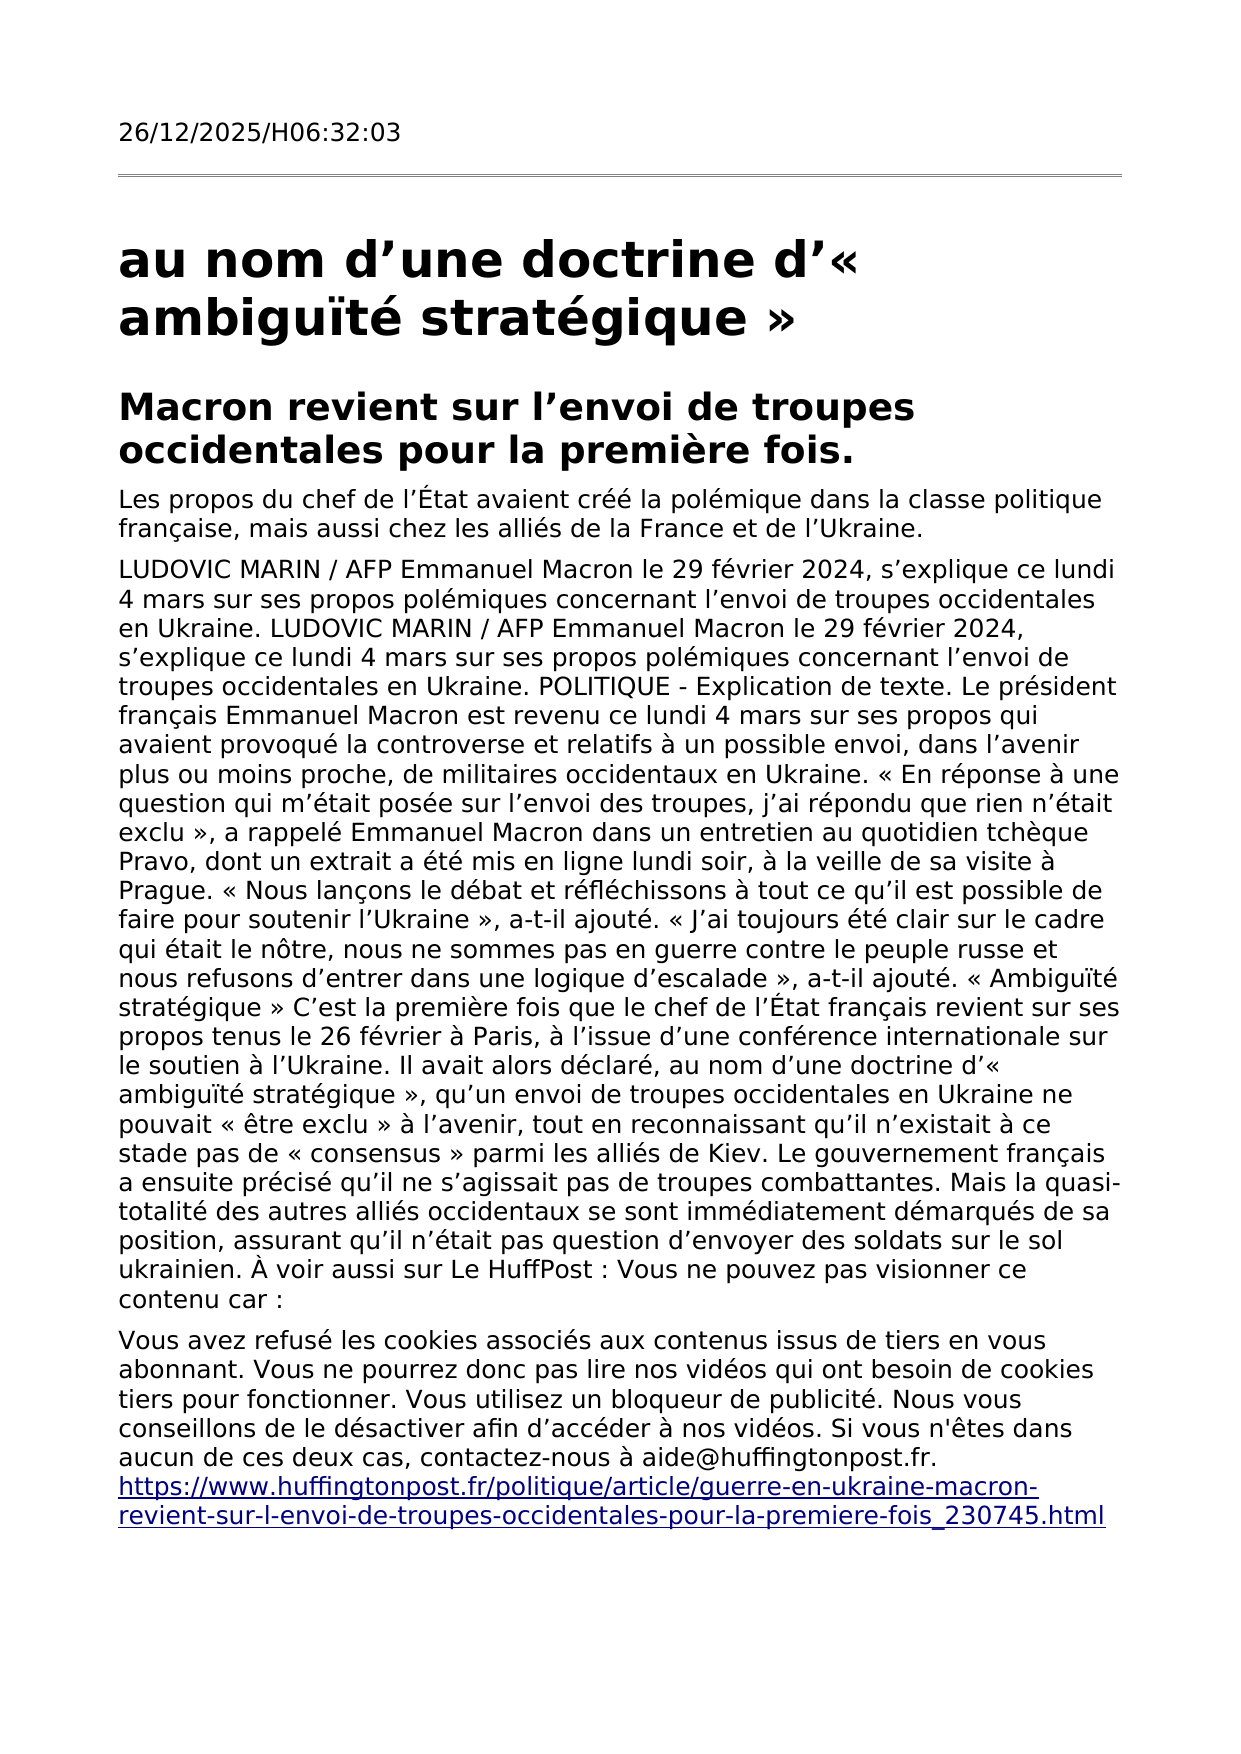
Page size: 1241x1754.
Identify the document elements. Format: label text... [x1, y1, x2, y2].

subtitle Macron revient sur l’envoi de troupes occidentales pour la première fois. [118, 385, 1122, 472]
subtitle au nom d’une doctrine d’« ambiguïté stratégique » [118, 231, 1122, 348]
text Les propos du chef de l’État avaient créé la polémique dans la classe politique française, mais aussi chez les alliés de la France et de l’Ukraine. [118, 485, 1122, 543]
text LUDOVIC MARIN / AFP Emmanuel Macron le 29 février 2024, s’explique ce lundi 4 mars sur ses propos polémiques concernant l’envoi de troupes occidentales en Ukraine. LUDOVIC MARIN / AFP Emmanuel Macron le 29 février 2024, s’explique ce lundi 4 mars sur ses propos polémiques concernant l’envoi de troupes occidentales en Ukraine. POLITIQUE - Explication de texte. Le président français Emmanuel Macron est revenu ce lundi 4 mars sur ses propos qui avaient provoqué la controverse et relatifs à un possible envoi, dans l’avenir plus ou moins proche, de militaires occidentaux en Ukraine. « En réponse à une question qui m’était posée sur l’envoi des troupes, j’ai répondu que rien n’était exclu », a rappelé Emmanuel Macron dans un entretien au quotidien tchèque Pravo, dont un extrait a été mis en ligne lundi soir, à la veille de sa visite à Prague. « Nous lançons le débat et réfléchissons à tout ce qu’il est possible de faire pour soutenir l’Ukraine », a-t-il ajouté. « J’ai toujours été clair sur le cadre qui était le nôtre, nous ne sommes pas en guerre contre le peuple russe et nous refusons d’entrer dans une logique d’escalade », a-t-il ajouté. « Ambiguïté stratégique » C’est la première fois que le chef de l’État français revient sur ses propos tenus le 26 février à Paris, à l’issue d’une conférence internationale sur le soutien à l’Ukraine. Il avait alors déclaré, au nom d’une doctrine d’« ambiguïté stratégique », qu’un envoi de troupes occidentales en Ukraine ne pouvait « être exclu » à l’avenir, tout en reconnaissant qu’il n’existait à ce stade pas de « consensus » parmi les alliés de Kiev. Le gouvernement français a ensuite précisé qu’il ne s’agissait pas de troupes combattantes. Mais la quasi-totalité des autres alliés occidentaux se sont immédiatement démarqués de sa position, assurant qu’il n’était pas question d’envoyer des soldats sur le sol ukrainien. À voir aussi sur Le HuffPost : Vous ne pouvez pas visionner ce contenu car : [118, 556, 1122, 1314]
text Vous avez refusé les cookies associés aux contenus issus de tiers en vous abonnant. Vous ne pourrez donc pas lire nos vidéos qui ont besoin de cookies tiers pour fonctionner. Vous utilisez un bloqueur de publicité. Nous vous conseillons de le désactiver afin d’accéder à nos vidéos. Si vous n'êtes dans aucun de ces deux cas, contactez-nous à aide@huffingtonpost.fr. https://www.huffingtonpost.fr/politique/article/guerre-en-ukraine-macron-revient-sur-l-envoi-de-troupes-occidentales-pour-la-premiere-fois_230745.html [118, 1327, 1122, 1531]
text 26/12/2025/H06:32:03 [118, 118, 1122, 147]
